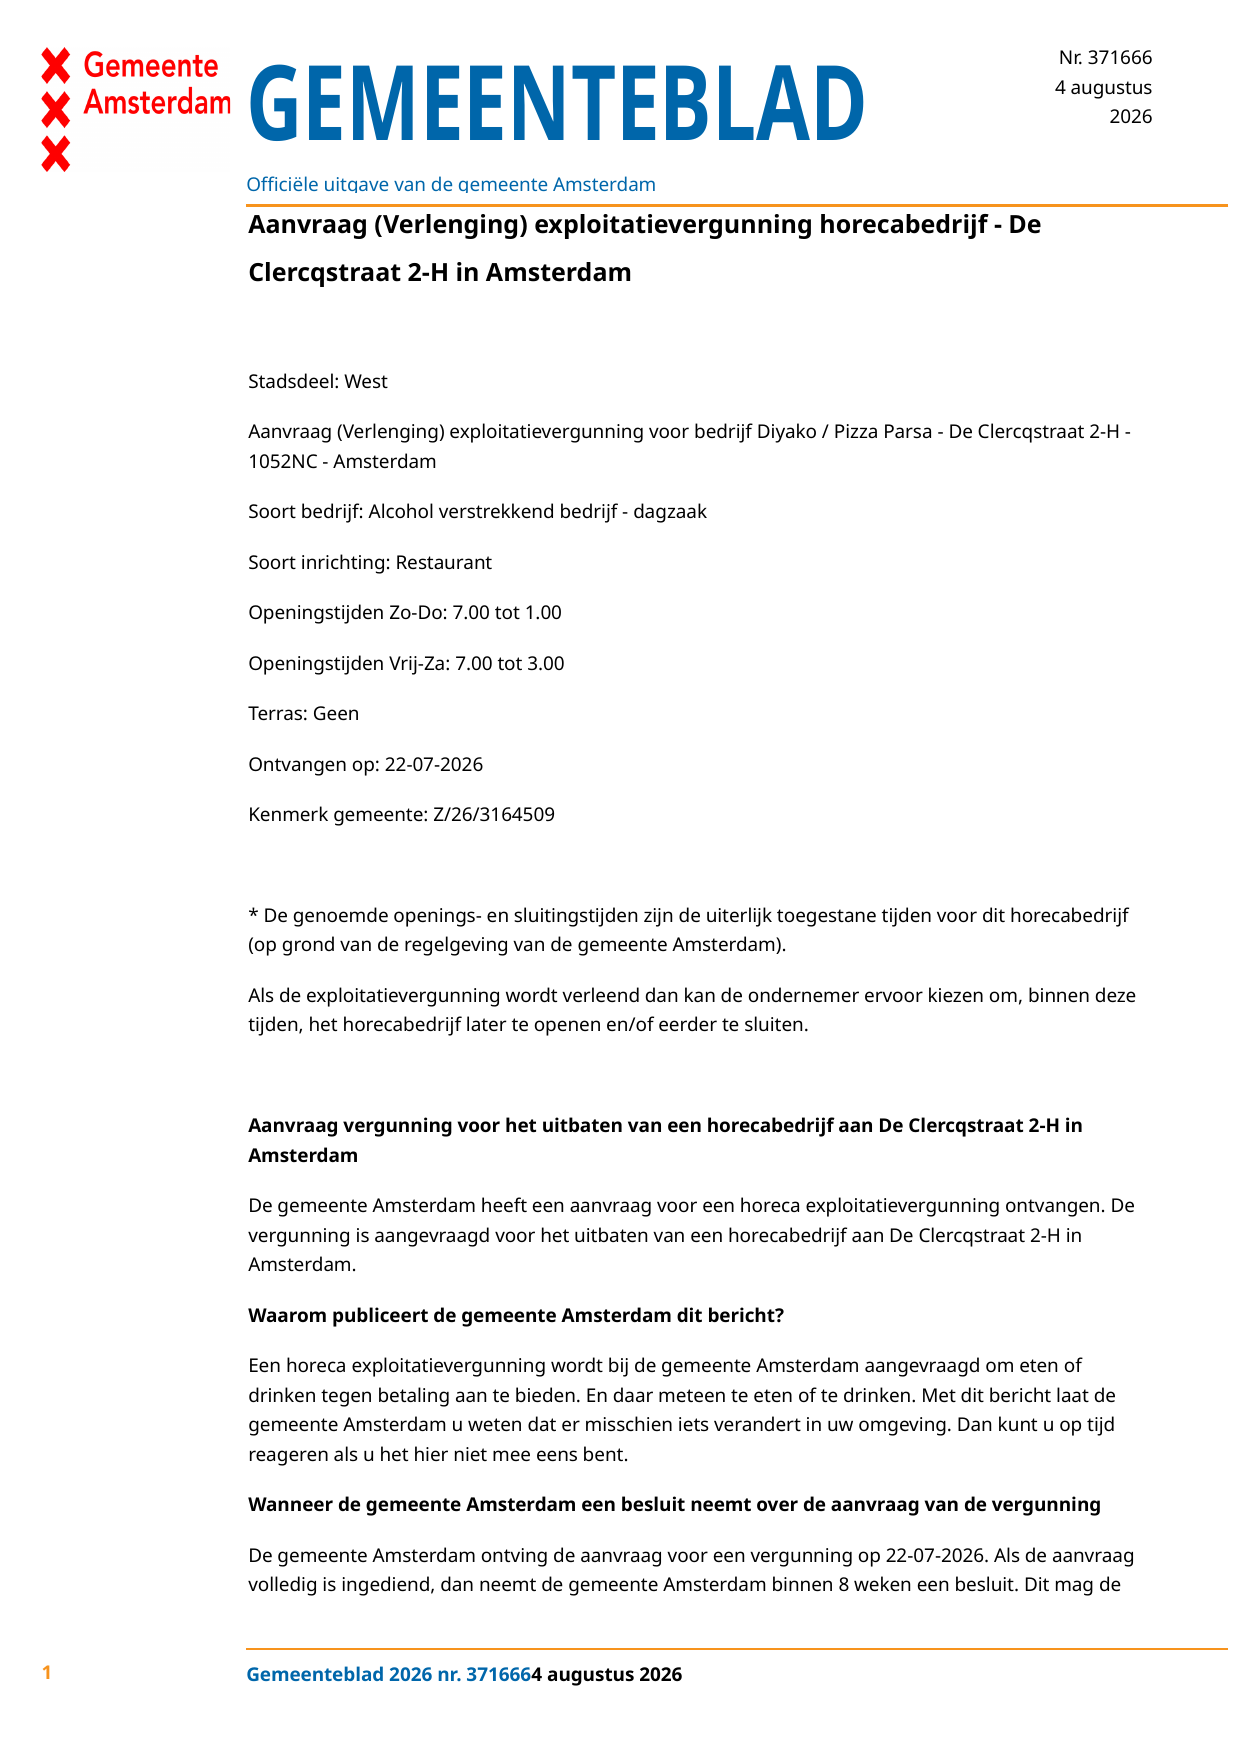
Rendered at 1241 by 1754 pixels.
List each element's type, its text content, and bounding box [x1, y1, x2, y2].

text Als de exploitatievergunning wordt verleend dan kan de ondernemer ervoor kiezen om, binnen deze tijden, het horecabedrijf later te openen en/of eerder te sluiten. [248, 982, 1152, 1037]
text Aanvraag vergunning voor het uitbaten van een horecabedrijf aan De Clercqstraat 2-H in Amsterdam [248, 1112, 1152, 1168]
text Ontvangen op: 22-07-2026 [248, 751, 1152, 777]
text Openingstijden Vrij-Za: 7.00 tot 3.00 [248, 650, 1152, 676]
text Soort bedrijf: Alcohol verstrekkend bedrijf - dagzaak [248, 499, 1152, 524]
text Terras: Geen [248, 700, 1152, 726]
text Wanneer de gemeente Amsterdam een besluit neemt over de aanvraag van de vergunning [248, 1492, 1152, 1517]
text Aanvraag (Verlenging) exploitatievergunning horecabedrijf - De Clercqstraat 2-H in Amsterdam [248, 207, 1152, 288]
text Kenmerk gemeente: Z/26/3164509 [248, 801, 1152, 827]
text De gemeente Amsterdam heeft een aanvraag voor een horeca exploitatievergunning ontvangen. De vergunning is aangevraagd voor het uitbaten van een horecabedrijf aan De Clercqstraat 2-H in Amsterdam. [248, 1192, 1152, 1277]
text De gemeente Amsterdam ontving de aanvraag voor een vergunning op 22-07-2026. Als de aanvraag volledig is ingediend, dan neemt de gemeente Amsterdam binnen 8 weken een besluit. Dit mag de [248, 1542, 1152, 1597]
text Waarom publiceert de gemeente Amsterdam dit bericht? [248, 1302, 1152, 1328]
text Aanvraag (Verlenging) exploitatievergunning voor bedrijf Diyako / Pizza Parsa - De Clercqstraat 2-H - 1052NC - Amsterdam [248, 419, 1152, 474]
text Soort inrichting: Restaurant [248, 549, 1152, 575]
picture [41, 47, 231, 172]
text Stadsdeel: West [248, 368, 1152, 394]
text * De genoemde openings- en sluitingstijden zijn de uiterlijk toegestane tijden voor dit horecabedrijf (op grond van de regelgeving van de gemeente Amsterdam). [248, 902, 1152, 957]
text Openingstijden Zo-Do: 7.00 tot 1.00 [248, 599, 1152, 625]
text Een horeca exploitatievergunning wordt bij de gemeente Amsterdam aangevraagd om eten of drinken tegen betaling aan te bieden. En daar meteen te eten of te drinken. Met dit bericht laat de gemeente Amsterdam u weten dat er misschien iets verandert in uw omgeving. Dan kunt u op tijd reageren als u het hier niet mee eens bent. [248, 1352, 1152, 1467]
